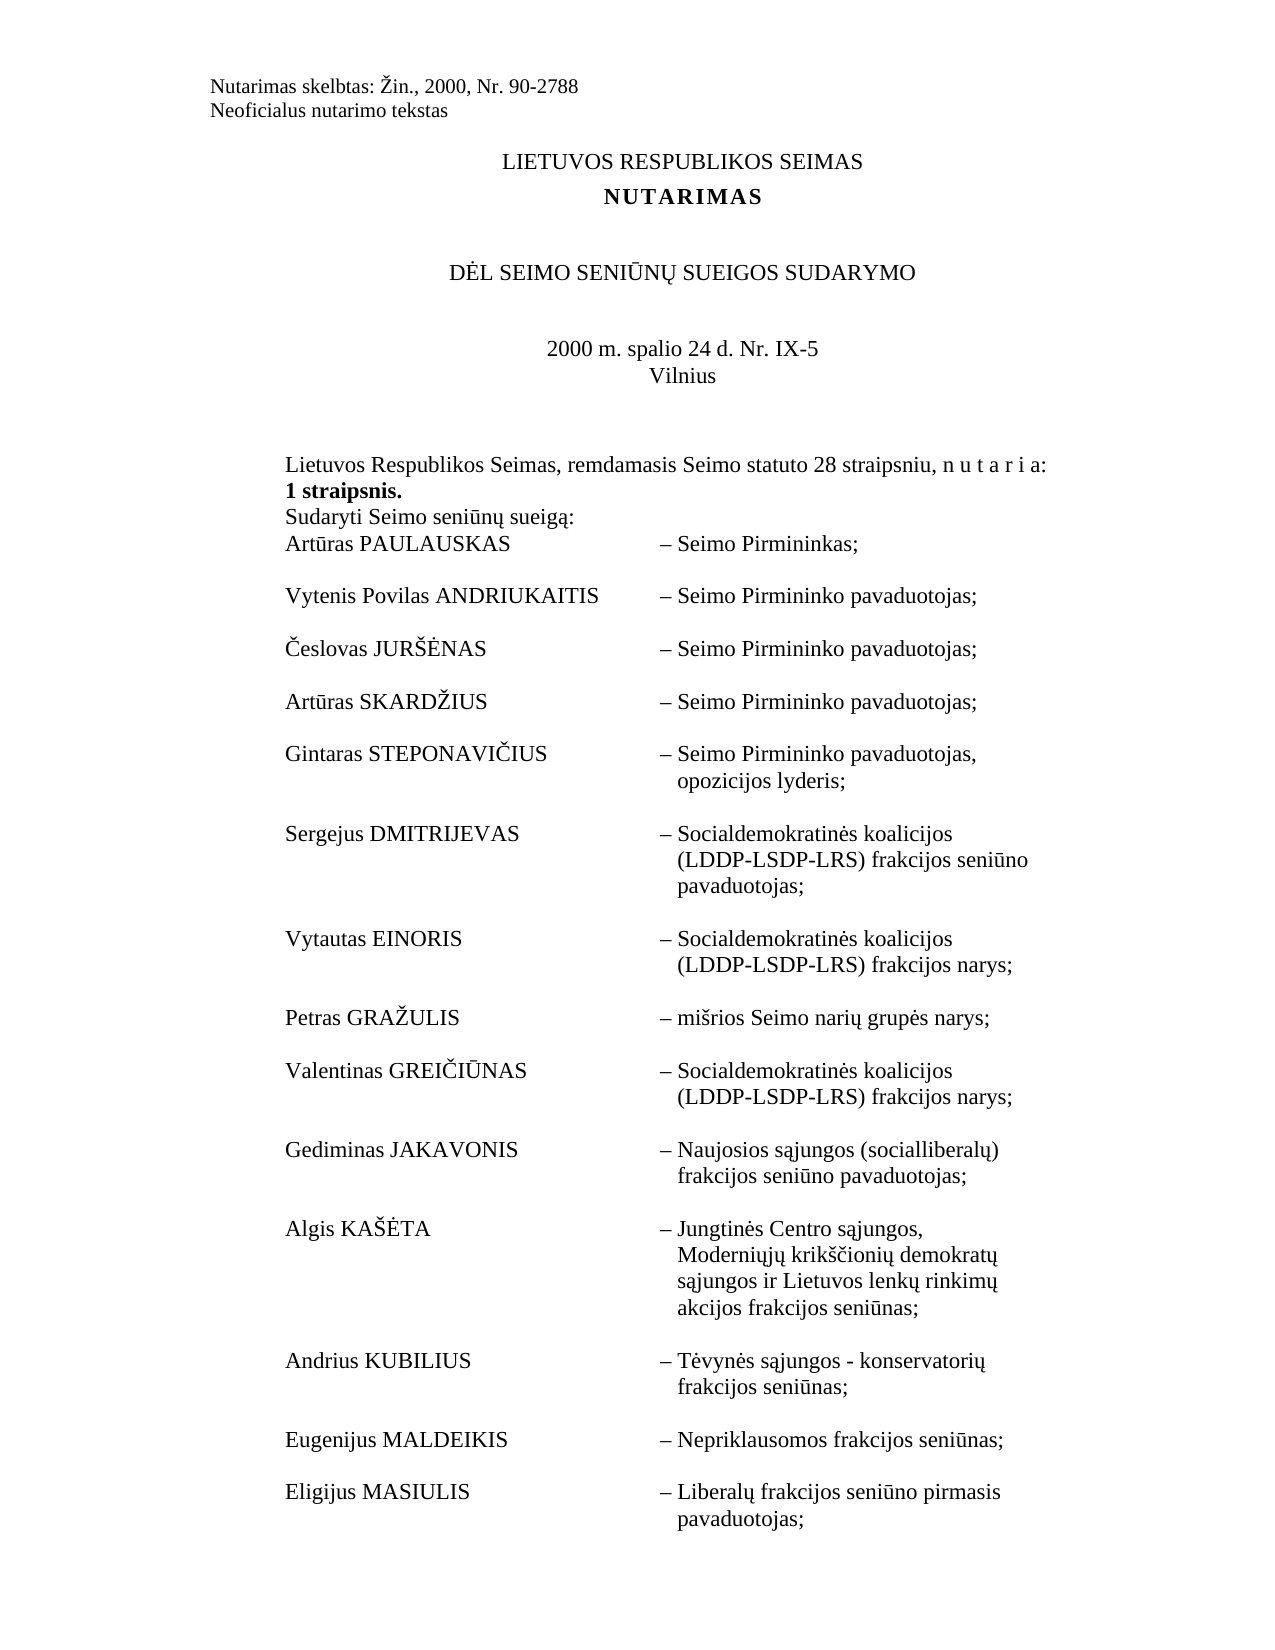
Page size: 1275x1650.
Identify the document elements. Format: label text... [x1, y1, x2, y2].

text Andrius KUBILIUS – Tėvynės sąjungos - konservatorių [210, 1347, 1155, 1373]
text Lietuvos Respublikos Seimas, remdamasis Seimo statuto 28 straipsniu, n u t a r i a: [210, 451, 1155, 477]
text Gediminas JAKAVONIS – Naujosios sąjungos (socialliberalų) [210, 1136, 1155, 1162]
text Sergejus DMITRIJEVAS – Socialdemokratinės koalicijos [210, 819, 1155, 846]
text Valentinas GREIČIŪNAS – Socialdemokratinės koalicijos [210, 1057, 1155, 1083]
text Nutarimas skelbtas: Žin., 2000, Nr. 90-2788 [210, 73, 1155, 98]
text DĖL SEIMO SENIŪNŲ SUEIGOS SUDARYMO [210, 259, 1155, 285]
text Artūras SKARDŽIUS – Seimo Pirmininko pavaduotojas; [210, 688, 1155, 714]
text Vytenis Povilas ANDRIUKAITIS – Seimo Pirmininko pavaduotojas; [210, 582, 1155, 609]
text (LDDP-LSDP-LRS) frakcijos narys; [285, 1083, 1155, 1109]
text (LDDP-LSDP-LRS) frakcijos narys; [210, 951, 1155, 978]
text (LDDP-LSDP-LRS) frakcijos seniūno [210, 846, 1155, 872]
text Eugenijus MALDEIKIS – Nepriklausomos frakcijos seniūnas; [210, 1426, 1155, 1452]
text Gintaras STEPONAVIČIUS – Seimo Pirmininko pavaduotojas, [210, 741, 1155, 767]
text Sudaryti Seimo seniūnų sueigą: [210, 503, 1155, 530]
text pavaduotojas; [210, 872, 1155, 899]
text Moderniųjų krikščionių demokratų [210, 1241, 1155, 1268]
text Eligijus MASIULIS – Liberalų frakcijos seniūno pirmasis [210, 1478, 1155, 1505]
text LIETUVOS RESPUBLIKOS SEIMAS [210, 148, 1155, 174]
text NUTARIMAS [210, 183, 1155, 209]
text 2000 m. spalio 24 d. Nr. IX-5 Vilnius [210, 335, 1155, 388]
text frakcijos seniūnas; [210, 1373, 1155, 1399]
text Artūras PAULAUSKAS – Seimo Pirmininkas; [210, 530, 1155, 556]
text frakcijos seniūno pavaduotojas; [210, 1162, 1155, 1188]
text Algis KAŠĖTA – Jungtinės Centro sąjungos, [210, 1215, 1155, 1241]
text 1 straipsnis. [210, 477, 1155, 503]
text Vytautas EINORIS – Socialdemokratinės koalicijos [210, 925, 1155, 951]
text opozicijos lyderis; [210, 767, 1155, 793]
text sąjungos ir Lietuvos lenkų rinkimų [210, 1268, 1155, 1294]
text akcijos frakcijos seniūnas; [210, 1294, 1155, 1320]
text Neoficialus nutarimo tekstas [210, 98, 1155, 122]
text pavaduotojas; [210, 1505, 1155, 1531]
text Česlovas JURŠĖNAS – Seimo Pirmininko pavaduotojas; [210, 635, 1155, 661]
text Petras GRAŽULIS – mišrios Seimo narių grupės narys; [210, 1004, 1155, 1030]
